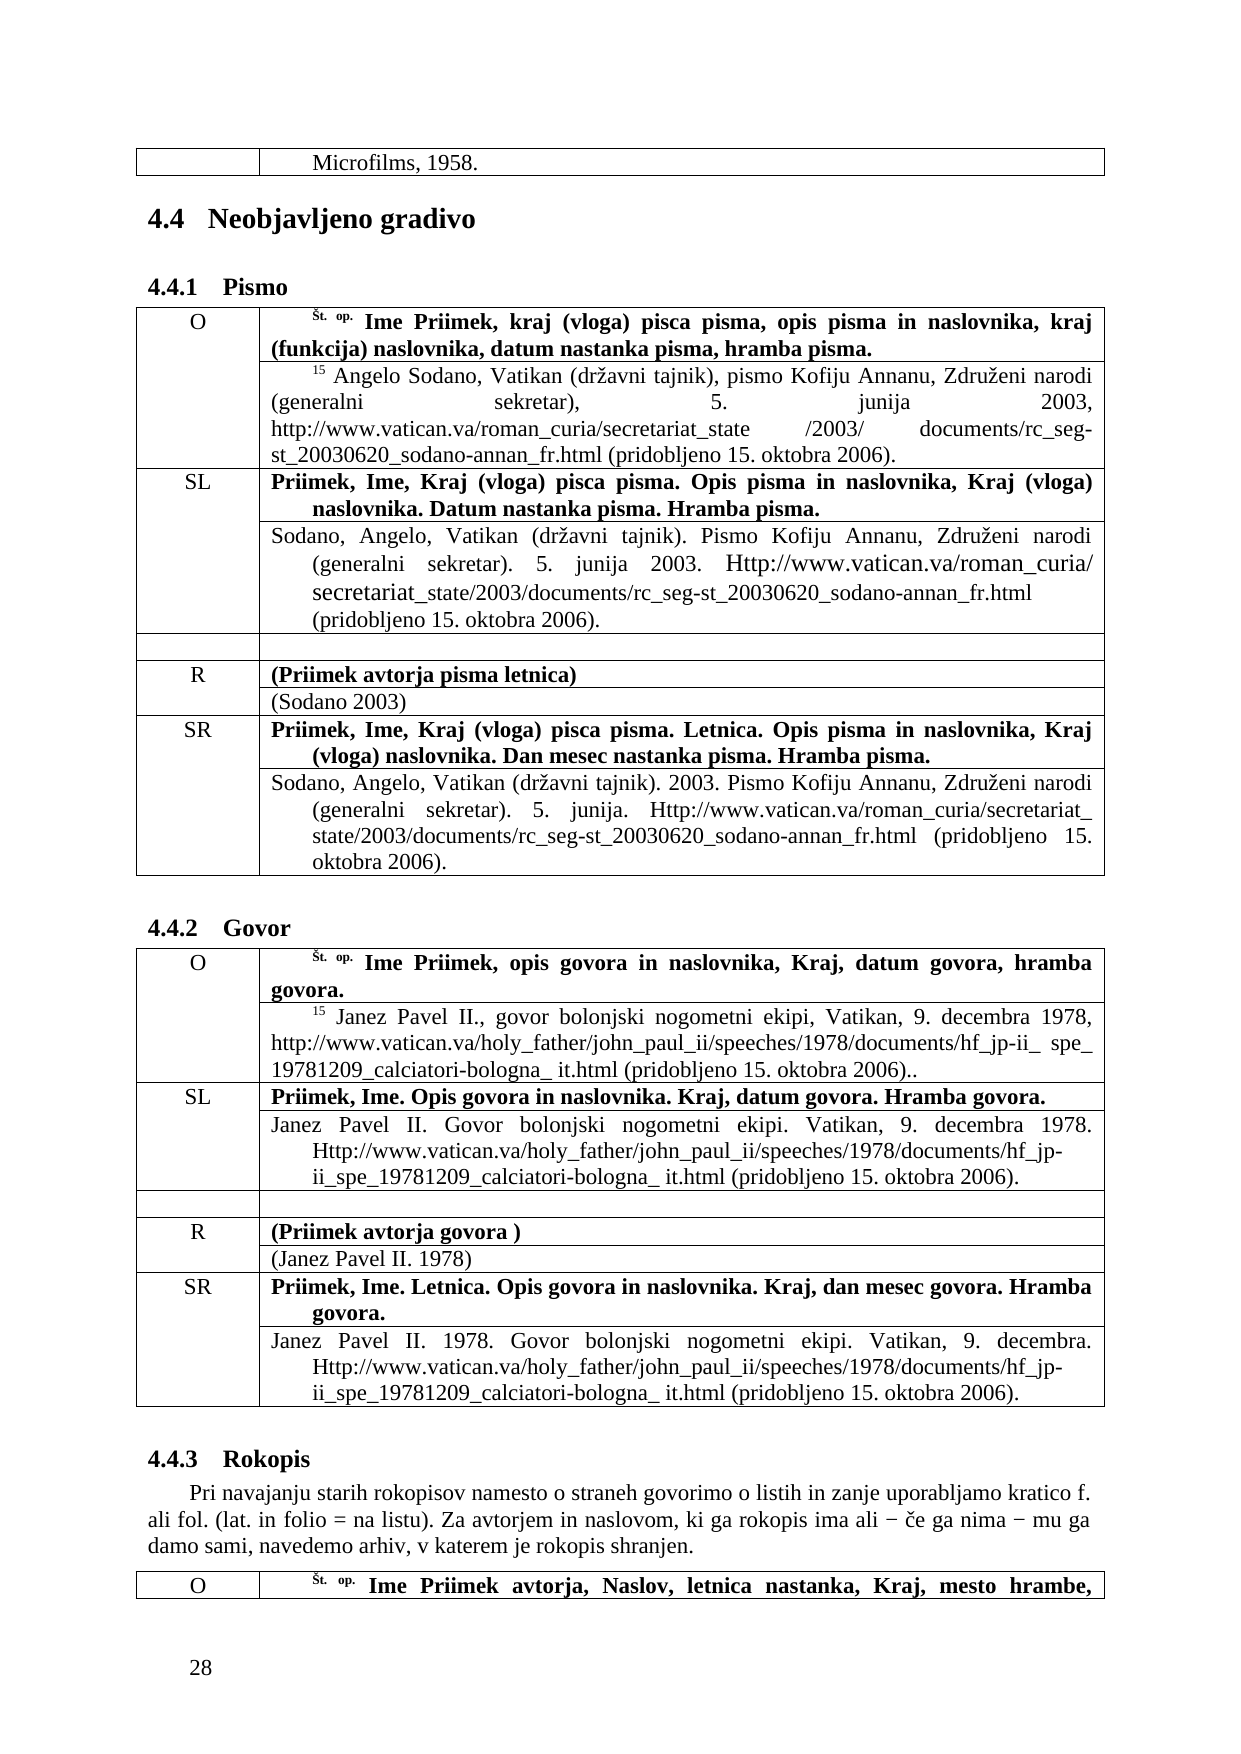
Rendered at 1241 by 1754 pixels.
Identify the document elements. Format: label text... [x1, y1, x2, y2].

table_cell 15 Janez Pavel II., govor bolonjski nogometni ekipi, Vatikan, 9. decembra 1978, http://www.vatican.va/holy_father/john_paul_ii/speeches/1978/documents/hf_jp-ii_ spe_ 19781209_calciatori-bologna_ it.html (pridobljeno 15. oktobra 2006).. [260, 1003, 1104, 1082]
table_cell Sodano, Angelo, Vatikan (državni tajnik). 2003. Pismo Kofiju Annanu, Združeni narodi (generalni sekretar). 5. junija. Http://www.vatican.va/roman_curia/secretariat_ state/2003/documents/rc_seg-st_20030620_sodano-annan_fr.html (pridobljeno 15. oktobra 2006). [260, 769, 1104, 875]
subtitle Pismo [148, 272, 1092, 301]
table_cell SR [137, 716, 259, 875]
table_cell [137, 1191, 259, 1217]
table_header Št. op. Ime Priimek avtorja, Naslov, letnica nastanka, Kraj, mesto hrambe, [260, 1572, 1104, 1598]
table_cell Sodano, Angelo, Vatikan (državni tajnik). Pismo Kofiju Annanu, Združeni narodi (generalni sekretar). 5. junija 2003. Http://www.vatican.va/roman_curia/ secretariat_state/2003/documents/rc_seg-st_20030620_sodano-annan_fr.html (pridobljeno 15. oktobra 2006). [260, 522, 1104, 632]
table_cell Priimek, Ime. Opis govora in naslovnika. Kraj, datum govora. Hramba govora. [260, 1083, 1104, 1109]
table_cell SL [137, 469, 259, 632]
table_cell Priimek, Ime, Kraj (vloga) pisca pisma. Letnica. Opis pisma in naslovnika, Kraj (vloga) naslovnika. Dan mesec nastanka pisma. Hramba pisma. [260, 716, 1104, 768]
table_cell SR [137, 1273, 259, 1406]
table_cell Priimek, Ime. Letnica. Opis govora in naslovnika. Kraj, dan mesec govora. Hramba govora. [260, 1273, 1104, 1326]
table_header O [137, 308, 259, 467]
table_cell Microfilms, 1958. [260, 149, 1104, 175]
table_header O [137, 1572, 259, 1598]
subtitle Govor [148, 913, 1092, 942]
table_cell SL [137, 1083, 259, 1190]
table_cell [260, 634, 1104, 660]
table_cell Janez Pavel II. 1978. Govor bolonjski nogometni ekipi. Vatikan, 9. decembra. Http://www.vatican.va/holy_father/john_paul_ii/speeches/1978/documents/hf_jp-ii_spe_19781209_calciatori-bologna_ it.html (pridobljeno 15. oktobra 2006). [260, 1327, 1104, 1406]
text Pri navajanju starih rokopisov namesto o straneh govorimo o listih in zanje uporabljamo kratico f. ali fol. (lat. in folio = na listu). Za avtorjem in naslovom, ki ga rokopis ima ali − če ga nima − mu ga damo sami, navedemo arhiv, v katerem je rokopis shranjen. [148, 1479, 1092, 1558]
subtitle Rokopis [148, 1444, 1092, 1473]
table_cell (Janez Pavel II. 1978) [260, 1246, 1104, 1272]
table_cell R [137, 661, 259, 714]
table_header Št. op. Ime Priimek, kraj (vloga) pisca pisma, opis pisma in naslovnika, kraj (funkcija) naslovnika, datum nastanka pisma, hramba pisma. [260, 308, 1104, 361]
subtitle Neobjavljeno gradivo [148, 201, 1092, 235]
table_cell [137, 149, 259, 175]
table_cell (Sodano 2003) [260, 688, 1104, 714]
table_cell Priimek, Ime, Kraj (vloga) pisca pisma. Opis pisma in naslovnika, Kraj (vloga) naslovnika. Datum nastanka pisma. Hramba pisma. [260, 469, 1104, 521]
table_header O [137, 949, 259, 1082]
table_header Št. op. Ime Priimek, opis govora in naslovnika, Kraj, datum govora, hramba govora. [260, 949, 1104, 1002]
table_cell (Priimek avtorja pisma letnica) [260, 661, 1104, 687]
table_cell (Priimek avtorja govora ) [260, 1218, 1104, 1244]
table_cell 15 Angelo Sodano, Vatikan (državni tajnik), pismo Kofiju Annanu, Združeni narodi (generalni sekretar), 5. junija 2003, http://www.vatican.va/roman_curia/secretariat_state /2003/ documents/rc_seg-st_20030620_sodano-annan_fr.html (pridobljeno 15. oktobra 2006). [260, 362, 1104, 467]
table_cell [137, 634, 259, 660]
table_cell [260, 1191, 1104, 1217]
table_cell R [137, 1218, 259, 1272]
table_cell Janez Pavel II. Govor bolonjski nogometni ekipi. Vatikan, 9. decembra 1978. Http://www.vatican.va/holy_father/john_paul_ii/speeches/1978/documents/hf_jp-ii_spe_19781209_calciatori-bologna_ it.html (pridobljeno 15. oktobra 2006). [260, 1111, 1104, 1190]
